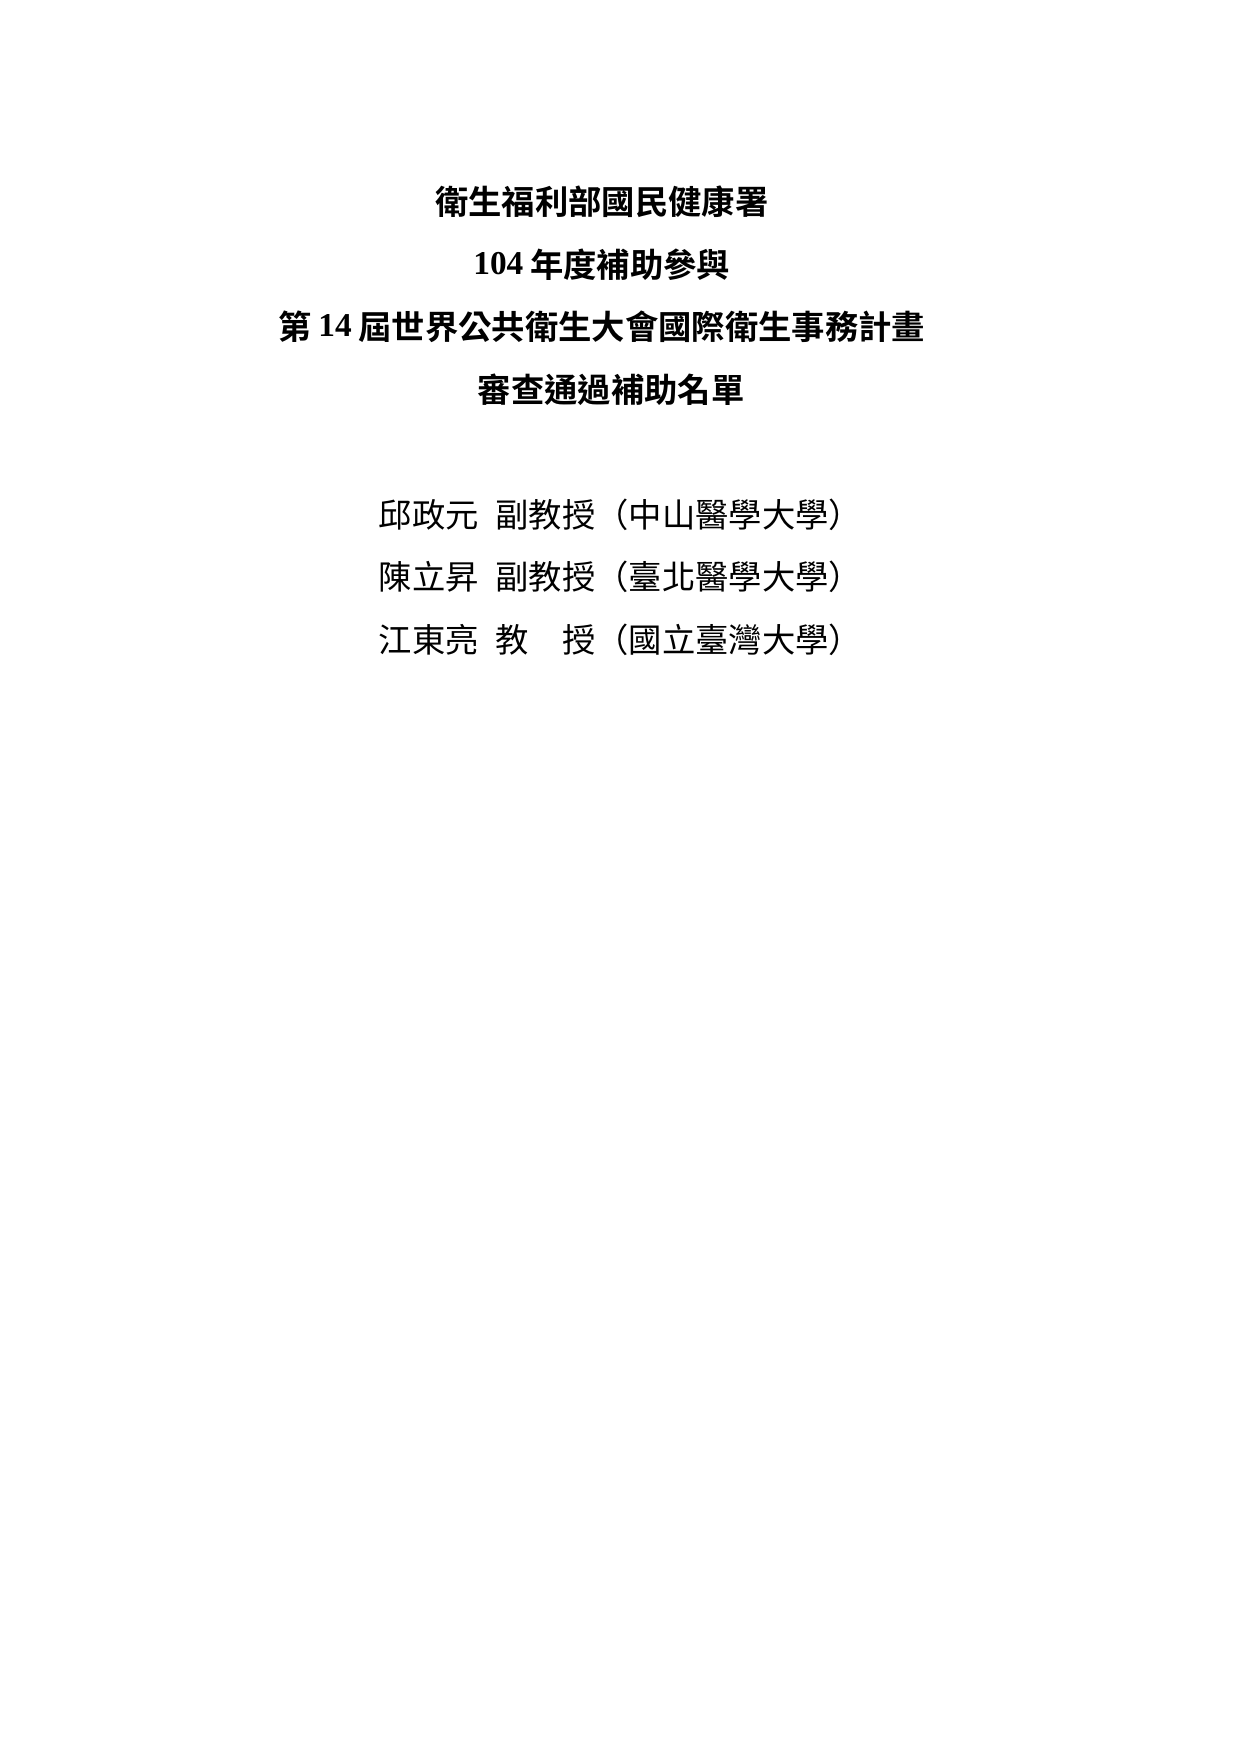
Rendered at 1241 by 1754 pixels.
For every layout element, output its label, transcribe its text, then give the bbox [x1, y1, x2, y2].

text 第14屆世界公共衛生大會國際衛生事務計畫 [244, 283, 959, 346]
text 陳立昇 副教授（臺北醫學大學） [187, 533, 1053, 596]
text 104年度補助參與 [244, 221, 959, 283]
text 江東亮 教 授（國立臺灣大學） [187, 596, 1053, 658]
text 衛生福利部國民健康署 [244, 158, 959, 221]
text 審查通過補助名單 [169, 346, 1053, 408]
text 邱政元 副教授（中山醫學大學） [187, 471, 1053, 533]
